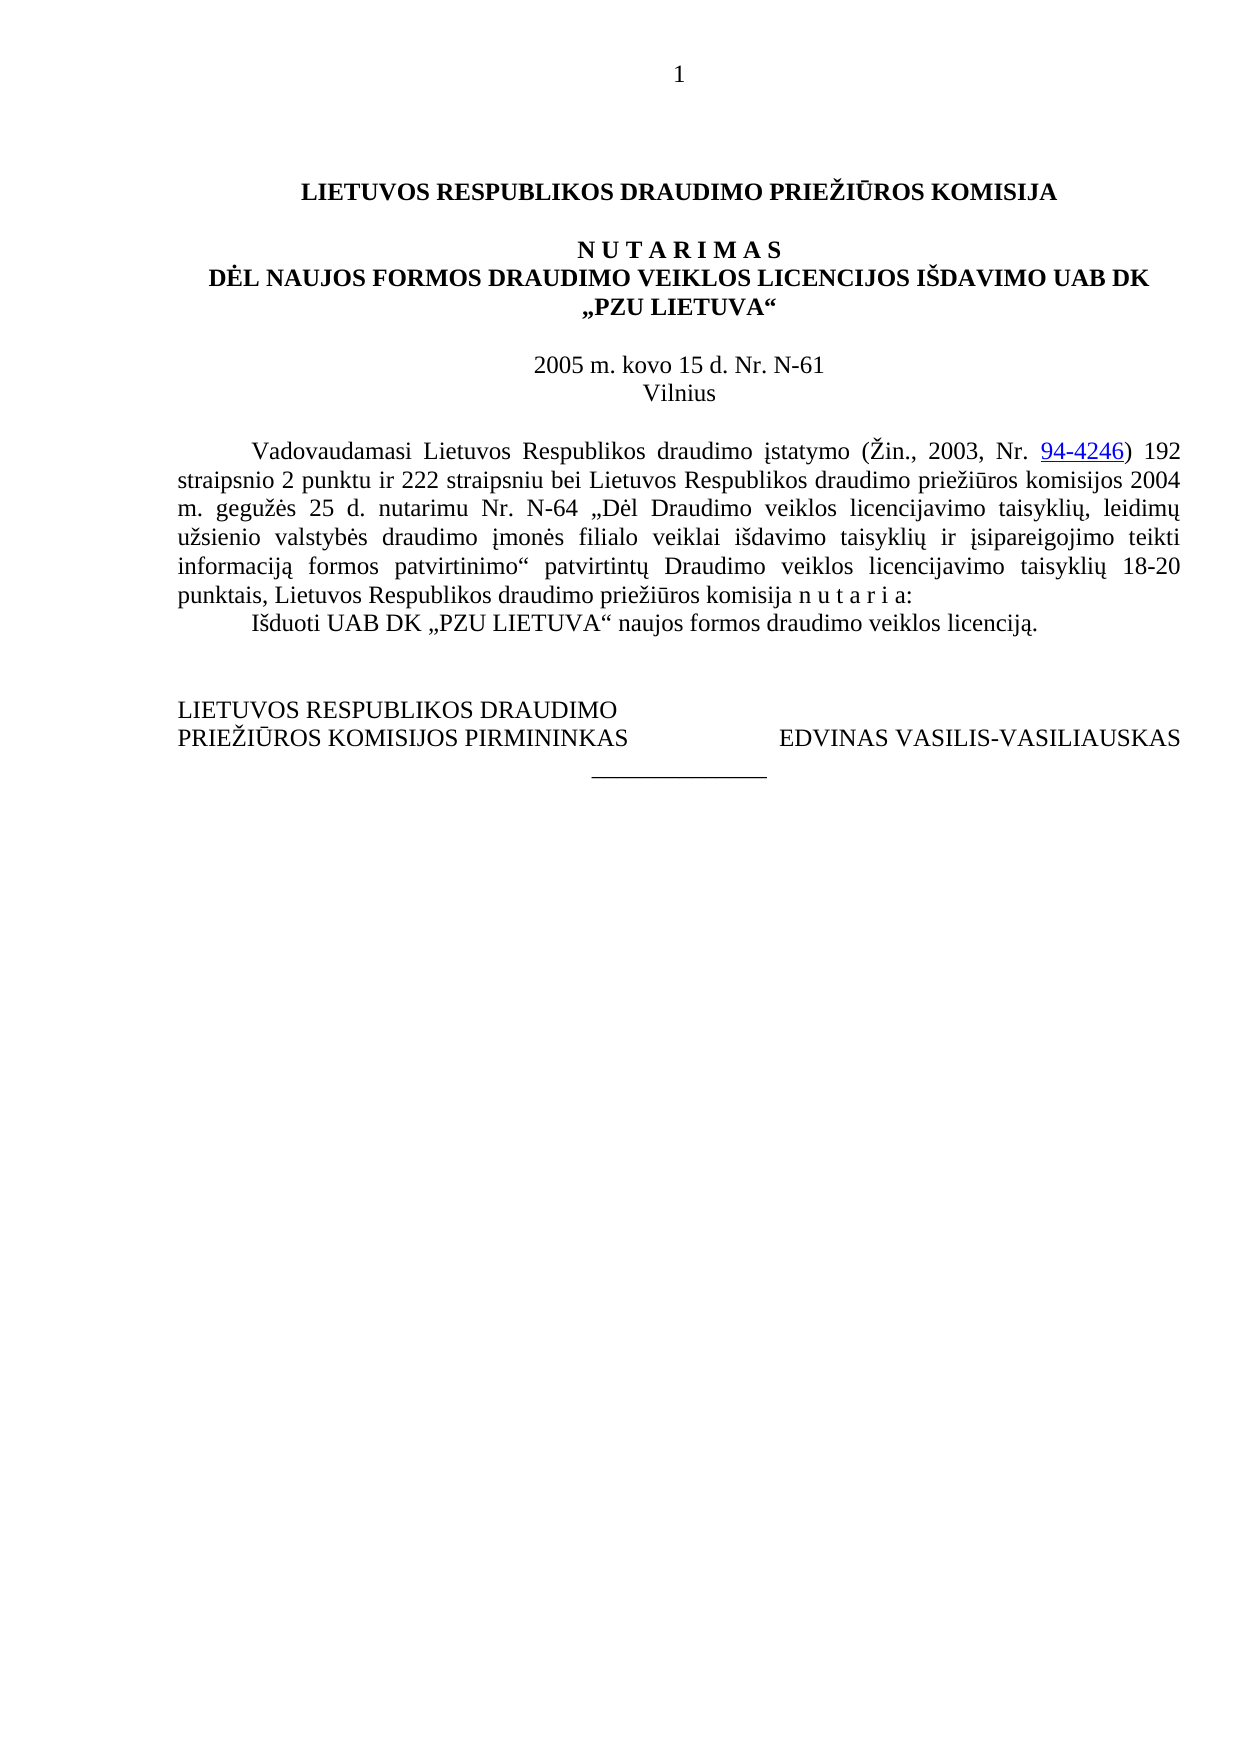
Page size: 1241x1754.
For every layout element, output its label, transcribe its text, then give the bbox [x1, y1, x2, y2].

text LIETUVOS RESPUBLIKOS DRAUDIMO [177, 695, 1181, 723]
text Vadovaudamasi Lietuvos Respublikos draudimo įstatymo (Žin., 2003, Nr. 94-4246) 192 straipsnio 2 punktu ir 222 straipsniu bei Lietuvos Respublikos draudimo priežiūros komisijos 2004 m. gegužės 25 d. nutarimu Nr. N-64 „Dėl Draudimo veiklos licencijavimo taisyklių, leidimų užsienio valstybės draudimo įmonės filialo veiklai išdavimo taisyklių ir įsipareigojimo teikti informaciją formos patvirtinimo“ patvirtintų Draudimo veiklos licencijavimo taisyklių 18-20 punktais, Lietuvos Respublikos draudimo priežiūros komisija nutaria: [177, 436, 1181, 608]
text Išduoti UAB DK „PZU LIETUVA“ naujos formos draudimo veiklos licenciją. [177, 608, 1181, 637]
text PRIEŽIŪROS KOMISIJOS PIRMININKAS EDVINAS VASILIS-VASILIAUSKAS [177, 723, 1181, 752]
text Vilnius [177, 378, 1181, 407]
text DĖL NAUJOS FORMOS DRAUDIMO VEIKLOS LICENCIJOS IŠDAVIMO UAB DK „PZU LIETUVA“ [177, 263, 1181, 321]
text 2005 m. kovo 15 d. Nr. N-61 [177, 350, 1181, 378]
text ______________ [177, 752, 1181, 781]
text LIETUVOS RESPUBLIKOS DRAUDIMO PRIEŽIŪROS KOMISIJA [177, 177, 1181, 206]
text N U T A R I M A S [177, 235, 1181, 263]
